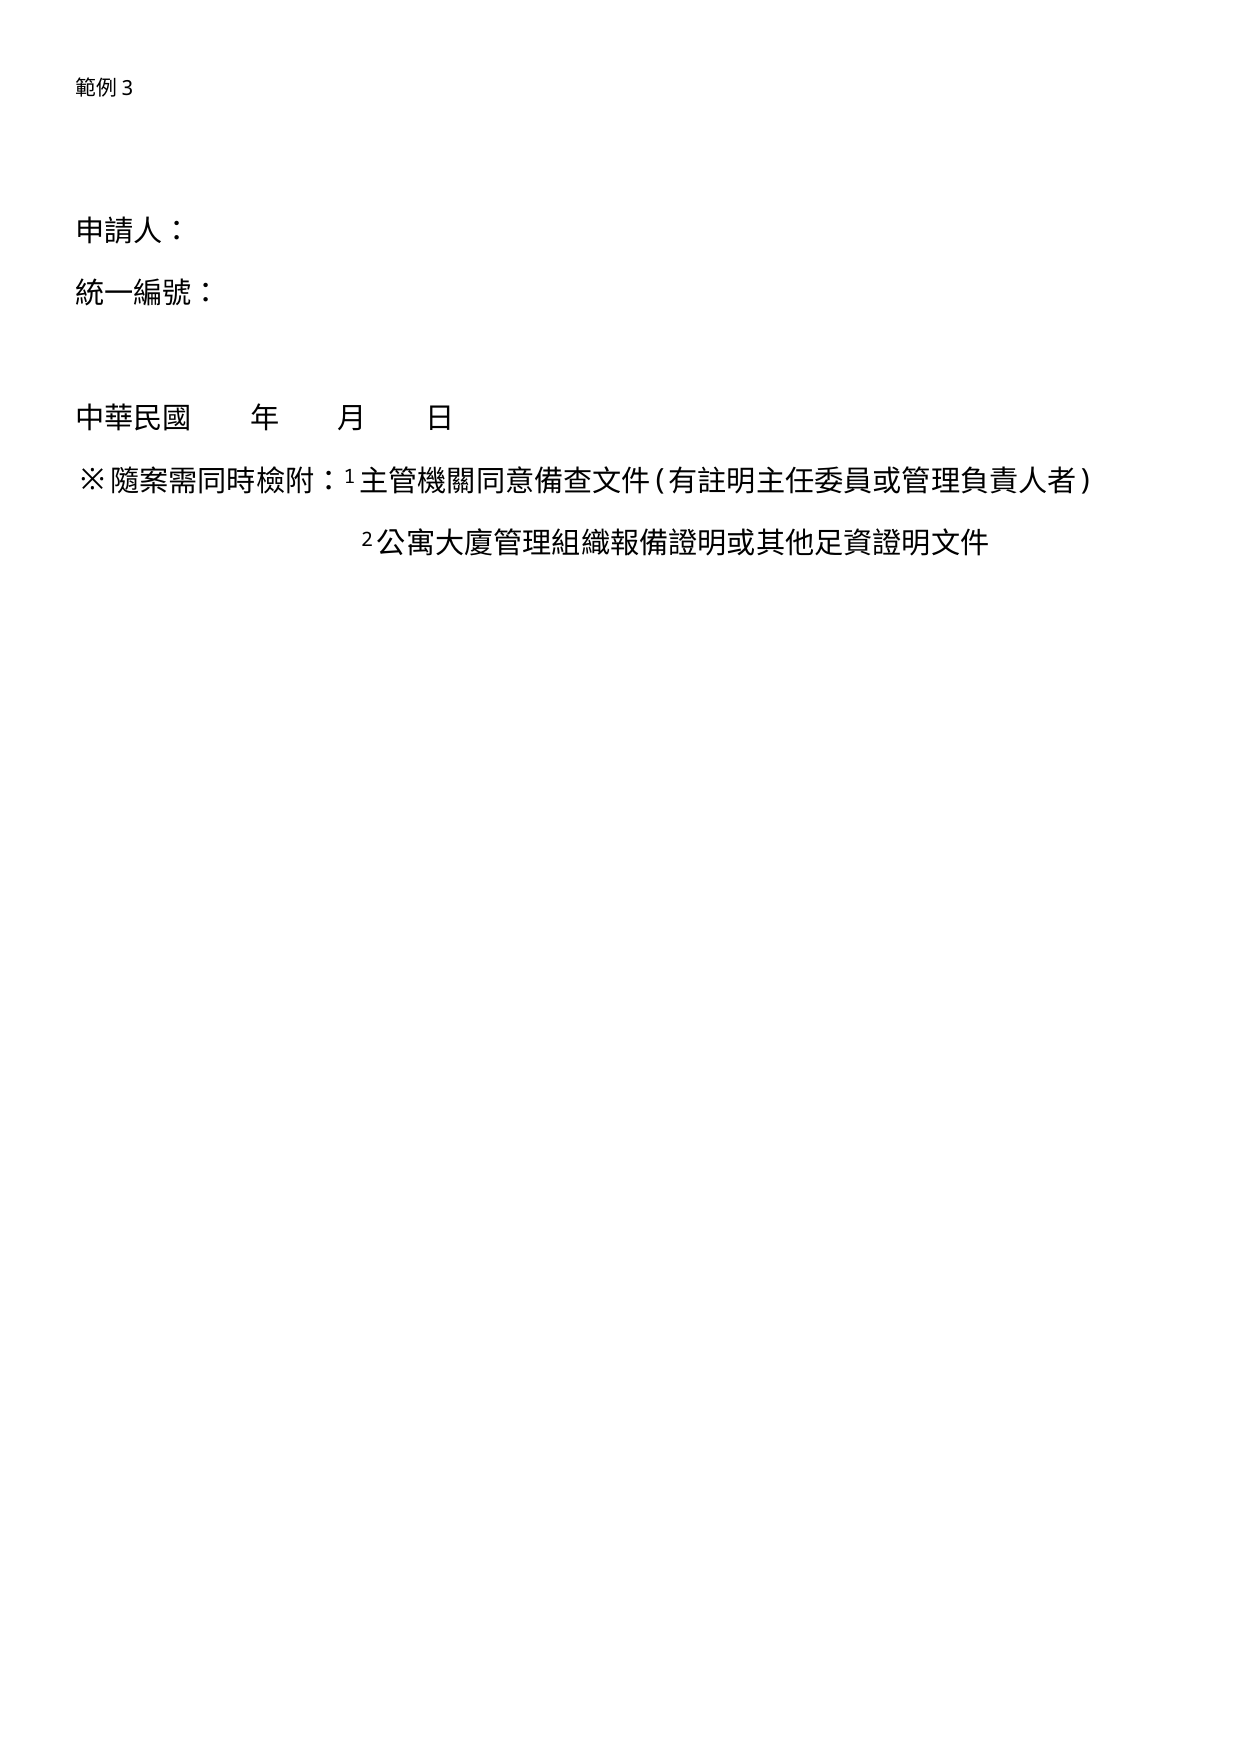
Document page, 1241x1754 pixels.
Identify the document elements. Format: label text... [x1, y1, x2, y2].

text ※隨案需同時檢附：1主管機關同意備查文件(有註明主任委員或管理負責人者) 2公寓大廈管理組織報備證明或其他足資證明文件 [75, 437, 1165, 562]
text 中華民國 年 月 日 [75, 374, 1165, 437]
text 申請人： [75, 124, 1165, 249]
text 統一編號： [75, 249, 1165, 312]
